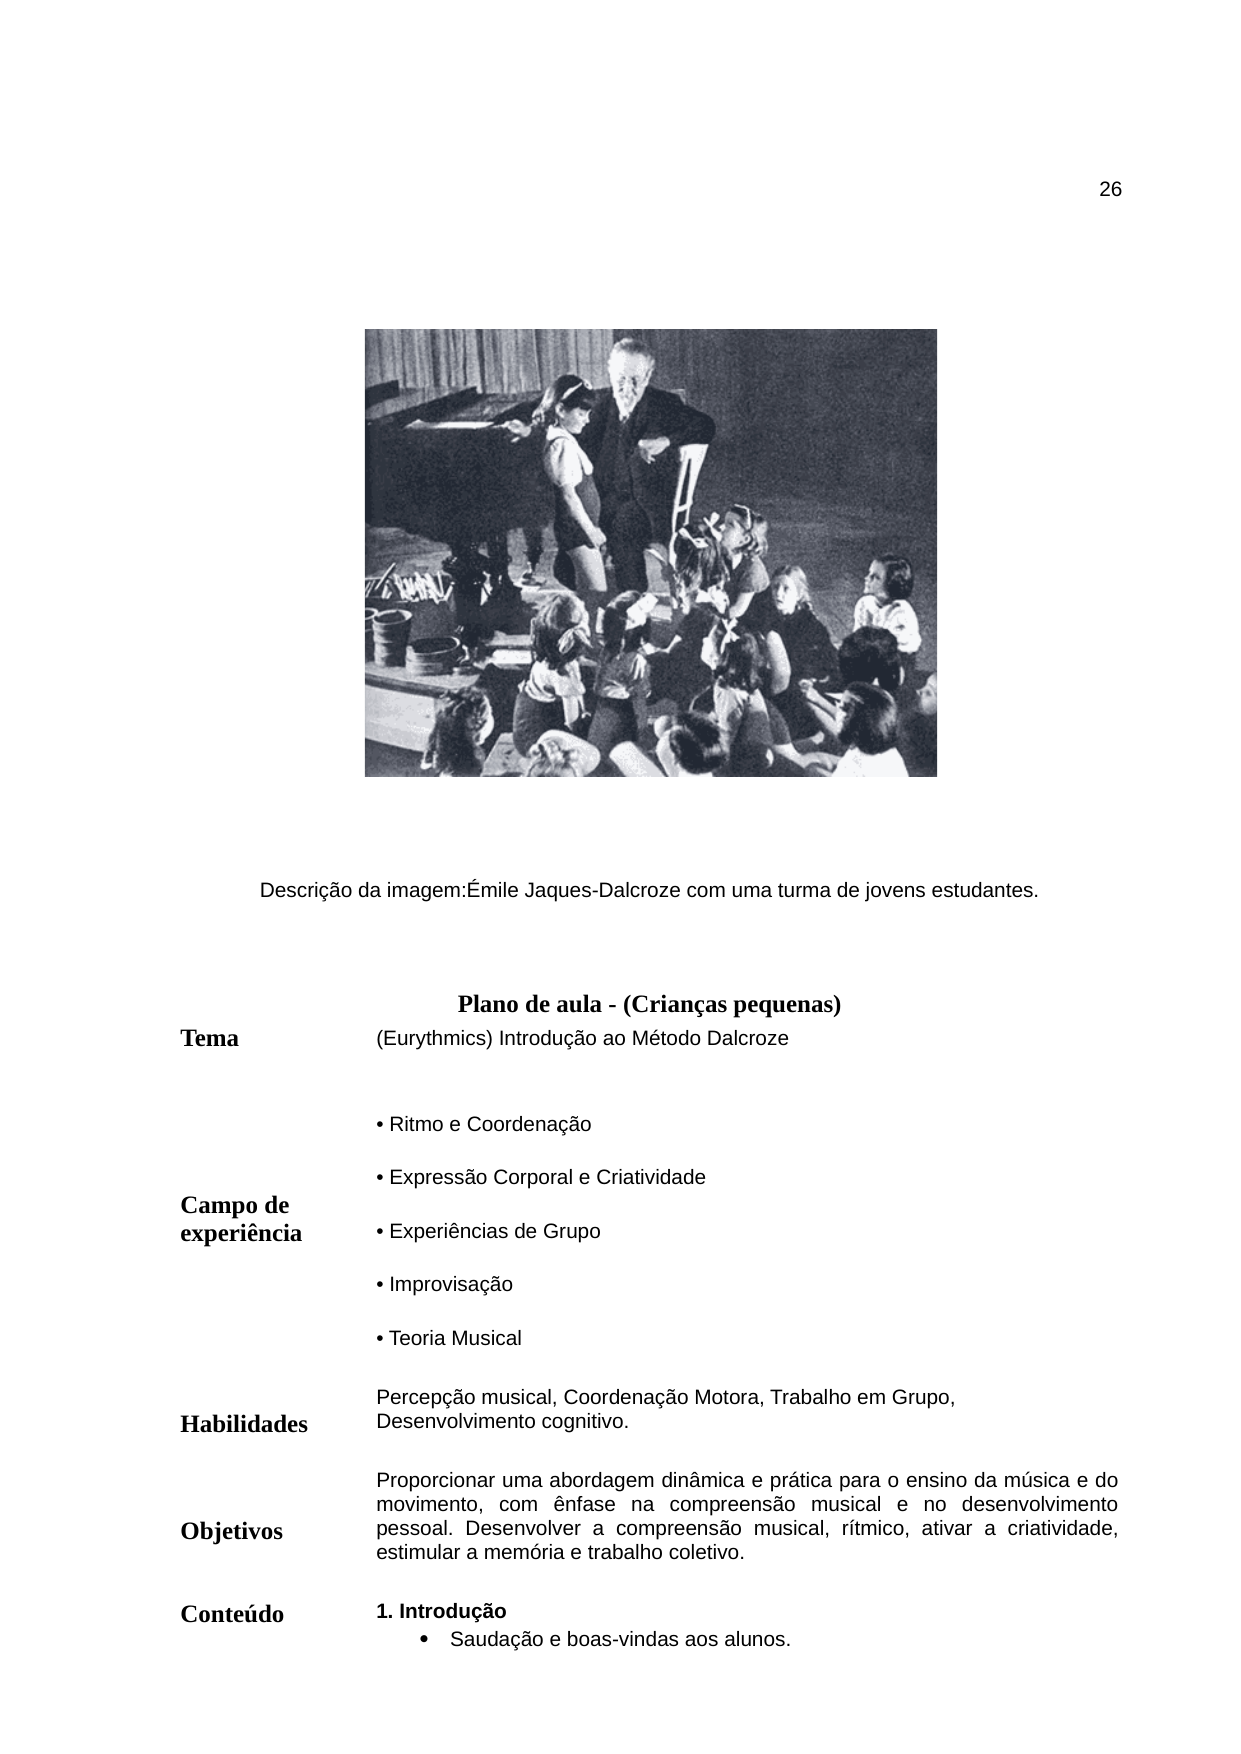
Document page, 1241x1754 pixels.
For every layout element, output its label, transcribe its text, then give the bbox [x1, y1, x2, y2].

table_cell 1. Introdução Saudação e boas-vindas aos alunos. Breve explicação do Método Dalcroze e sua importância na educação musical. 2. Aquecimento corporal Iniciar com alongamento para preparar o corpo dos alunos. Incentivar a consciência corporal e a respiração (enfatizar nos sentidos). 3. Exploração do Ritmo : Toque de uma música com ritmo claro. Peça aos alunos para acompanharem o ritmo batendo palmas ou utilizando instrumentos musicais. Varie o ritmo e a intensidade da música. 4. Jogos de Movimento : Exploração de movimento livre no espaço, os alunos vão se expressar com o corpo de acordo com a intensidade e ritmo da musica . Use comandos musicais simples, como "rápido", "divagar", "forte" e "fraco" para fazer os alunos responderem ao ritmo da música. Incentive a expressão pessoal através do movimento. 5. Percepção Musical : Mostre gravuras de símbolos musicais , grafia em braille (notas, pausas, etc.). Explique o significado de cada símbolo e como ele se relaciona com a música. 6. Atividade Prática (5 minutos): Peça aos alunos para criar pequenas sequências rítmicas usando os ritmos já escutados previamente. Eles podem fazer isso em grupos ou individualmente. 7. Discussão (5 minutos): Converse com os alunos sobre o que eles aprenderam durante a aula. Pergunte sobre suas experiências com movimento e percepção musical. 8. Encerramento (5 minutos): Agradeça aos alunos por participarem da aula. Reforce a importância do Método Dalcroze na educação musical. [373, 1596, 1122, 1657]
table_cell Percepção musical, Coordenação Motora, Trabalho em Grupo, Desenvolvimento cognitivo. [373, 1382, 1122, 1465]
table_cell • Ritmo e Coordenação • Expressão Corporal e Criatividade • Experiências de Grupo • Improvisação • Teoria Musical [373, 1055, 1122, 1382]
text Descrição da imagem:Émile Jaques-Dalcroze com uma turma de jovens estudantes. [177, 878, 1122, 902]
table_cell Objetivos [177, 1465, 373, 1596]
table_cell Conteúdo [177, 1596, 373, 1657]
table_cell (Eurythmics) Introdução ao Método Dalcroze [373, 1021, 1122, 1055]
table_cell Tema [177, 1021, 373, 1055]
table_header Plano de aula - (Crianças pequenas) [177, 986, 1122, 1021]
table_cell Habilidades [177, 1382, 373, 1465]
table_cell Proporcionar uma abordagem dinâmica e prática para o ensino da música e do movimento, com ênfase na compreensão musical e no desenvolvimento pessoal. Desenvolver a compreensão musical, rítmico, ativar a criatividade, estimular a memória e trabalho coletivo. [373, 1465, 1122, 1596]
table_cell Campo de experiência [177, 1055, 373, 1382]
picture [364, 329, 938, 777]
